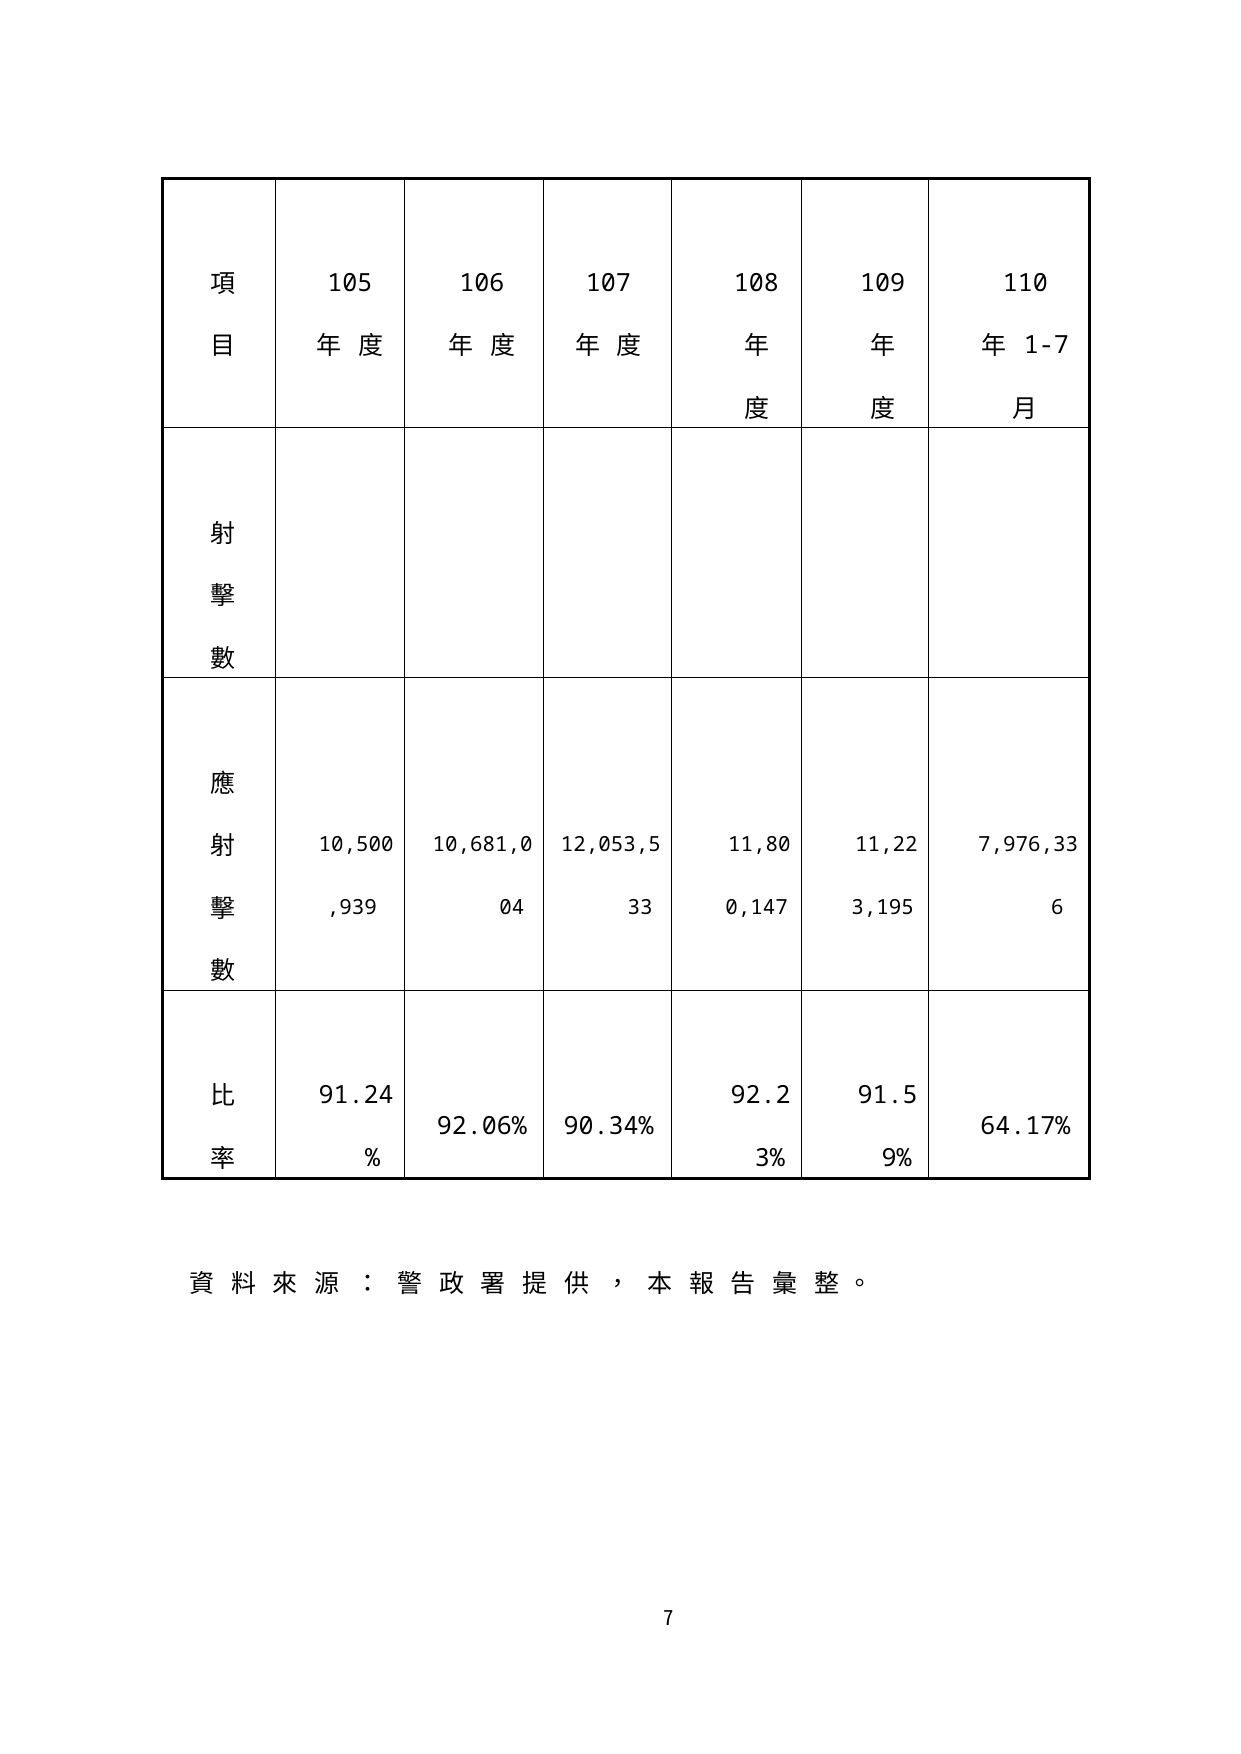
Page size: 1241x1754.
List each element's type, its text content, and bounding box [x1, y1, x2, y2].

table_cell 11,800,147 [672, 678, 801, 990]
table_cell 64.17% [929, 991, 1088, 1177]
table_header 108年度 [672, 180, 801, 427]
table_cell [802, 428, 928, 677]
table_cell [276, 428, 404, 677]
table_header 106年度 [405, 180, 543, 427]
table_cell [544, 428, 671, 677]
table_cell 10,500,939 [276, 678, 404, 990]
table_header 105年度 [276, 180, 404, 427]
table_header 項目 [164, 180, 275, 427]
table_cell 射擊數 [164, 428, 275, 677]
table_cell 91.59% [802, 991, 928, 1177]
table_cell [672, 428, 801, 677]
table_cell 92.06% [405, 991, 543, 1177]
table_cell 12,053,533 [544, 678, 671, 990]
table_header 107年度 [544, 180, 671, 427]
table_cell 91.24% [276, 991, 404, 1177]
table_cell 比率 [164, 991, 275, 1177]
table_header 110年1-7月 [929, 180, 1088, 427]
table_cell 90.34% [544, 991, 671, 1177]
table_cell [405, 428, 543, 677]
table_cell [929, 428, 1088, 677]
table_cell 92.23% [672, 991, 801, 1177]
table_cell 11,223,195 [802, 678, 928, 990]
table_cell 應射擊數 [164, 678, 275, 990]
text 資料來源：警政署提供，本報告彙整。 [151, 1240, 1056, 1302]
table_header 109年度 [802, 180, 928, 427]
table_cell 7,976,336 [929, 678, 1088, 990]
table_cell 10,681,004 [405, 678, 543, 990]
